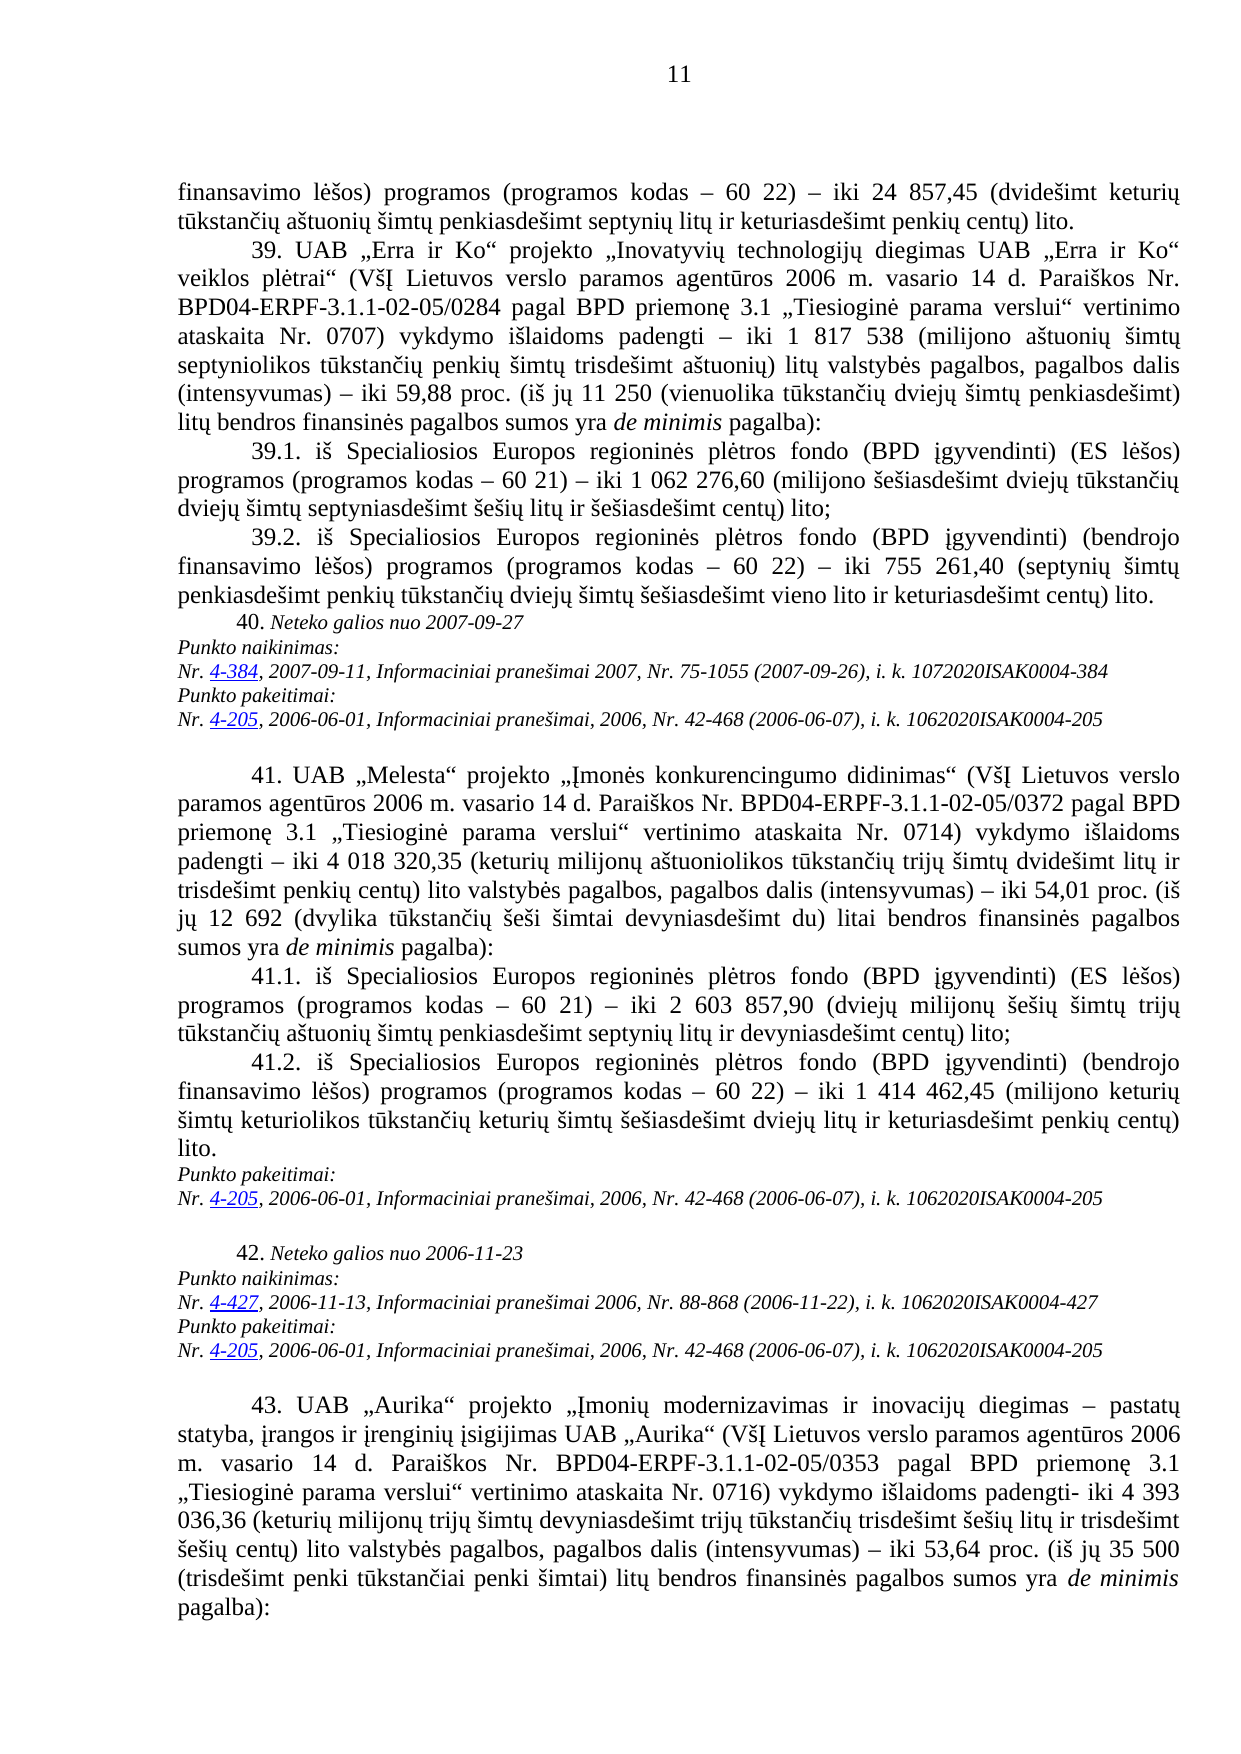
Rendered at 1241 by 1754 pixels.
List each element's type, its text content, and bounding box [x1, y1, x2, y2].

text 40. Neteko galios nuo 2007-09-27 [177, 608, 1181, 635]
text 39.2. iš Specialiosios Europos regioninės plėtros fondo (BPD įgyvendinti) (bendrojo finansavimo lėšos) programos (programos kodas – 60 22) – iki 755 261,40 (septynių šimtų penkiasdešimt penkių tūkstančių dviejų šimtų šešiasdešimt vieno lito ir keturiasdešimt centų) lito. [177, 522, 1181, 608]
text 41. UAB „Melesta“ projekto „Įmonės konkurencingumo didinimas“ (VšĮ Lietuvos verslo paramos agentūros 2006 m. vasario 14 d. Paraiškos Nr. BPD04-ERPF-3.1.1-02-05/0372 pagal BPD priemonę 3.1 „Tiesioginė parama verslui“ vertinimo ataskaita Nr. 0714) vykdymo išlaidoms padengti – iki 4 018 320,35 (keturių milijonų aštuoniolikos tūkstančių trijų šimtų dvidešimt litų ir trisdešimt penkių centų) lito valstybės pagalbos, pagalbos dalis (intensyvumas) – iki 54,01 proc. (iš jų 12 692 (dvylika tūkstančių šeši šimtai devyniasdešimt du) litai bendros finansinės pagalbos sumos yra de minimis pagalba): [177, 760, 1181, 961]
text Punkto naikinimas: [177, 635, 1181, 659]
text Nr. 4-427, 2006-11-13, Informaciniai pranešimai 2006, Nr. 88-868 (2006-11-22), i. k. 1062020ISAK0004-427 [177, 1289, 1181, 1314]
text Punkto naikinimas: [177, 1266, 1181, 1289]
text 42. Neteko galios nuo 2006-11-23 [177, 1239, 1181, 1266]
text Punkto pakeitimai: [177, 683, 1181, 707]
text Nr. 4-205, 2006-06-01, Informaciniai pranešimai, 2006, Nr. 42-468 (2006-06-07), i. k. 1062020ISAK0004-205 [177, 1186, 1181, 1210]
text Punkto pakeitimai: [177, 1314, 1181, 1338]
text Punkto pakeitimai: [177, 1162, 1181, 1186]
text finansavimo lėšos) programos (programos kodas – 60 22) – iki 24 857,45 (dvidešimt keturių tūkstančių aštuonių šimtų penkiasdešimt septynių litų ir keturiasdešimt penkių centų) lito. [177, 177, 1181, 235]
text Nr. 4-384, 2007-09-11, Informaciniai pranešimai 2007, Nr. 75-1055 (2007-09-26), i. k. 1072020ISAK0004-384 [177, 659, 1181, 683]
text 41.1. iš Specialiosios Europos regioninės plėtros fondo (BPD įgyvendinti) (ES lėšos) programos (programos kodas – 60 21) – iki 2 603 857,90 (dviejų milijonų šešių šimtų trijų tūkstančių aštuonių šimtų penkiasdešimt septynių litų ir devyniasdešimt centų) lito; [177, 961, 1181, 1047]
text Nr. 4-205, 2006-06-01, Informaciniai pranešimai, 2006, Nr. 42-468 (2006-06-07), i. k. 1062020ISAK0004-205 [177, 707, 1181, 731]
text 43. UAB „Aurika“ projekto „Įmonių modernizavimas ir inovacijų diegimas – pastatų statyba, įrangos ir įrenginių įsigijimas UAB „Aurika“ (VšĮ Lietuvos verslo paramos agentūros 2006 m. vasario 14 d. Paraiškos Nr. BPD04-ERPF-3.1.1-02-05/0353 pagal BPD priemonę 3.1 „Tiesioginė parama verslui“ vertinimo ataskaita Nr. 0716) vykdymo išlaidoms padengti- iki 4 393 036,36 (keturių milijonų trijų šimtų devyniasdešimt trijų tūkstančių trisdešimt šešių litų ir trisdešimt šešių centų) lito valstybės pagalbos, pagalbos dalis (intensyvumas) – iki 53,64 proc. (iš jų 35 500 (trisdešimt penki tūkstančiai penki šimtai) litų bendros finansinės pagalbos sumos yra de minimis pagalba): [177, 1391, 1181, 1621]
text 41.2. iš Specialiosios Europos regioninės plėtros fondo (BPD įgyvendinti) (bendrojo finansavimo lėšos) programos (programos kodas – 60 22) – iki 1 414 462,45 (milijono keturių šimtų keturiolikos tūkstančių keturių šimtų šešiasdešimt dviejų litų ir keturiasdešimt penkių centų) lito. [177, 1047, 1181, 1162]
text Nr. 4-205, 2006-06-01, Informaciniai pranešimai, 2006, Nr. 42-468 (2006-06-07), i. k. 1062020ISAK0004-205 [177, 1338, 1181, 1362]
text 39.1. iš Specialiosios Europos regioninės plėtros fondo (BPD įgyvendinti) (ES lėšos) programos (programos kodas – 60 21) – iki 1 062 276,60 (milijono šešiasdešimt dviejų tūkstančių dviejų šimtų septyniasdešimt šešių litų ir šešiasdešimt centų) lito; [177, 436, 1181, 522]
text 39. UAB „Erra ir Ko“ projekto „Inovatyvių technologijų diegimas UAB „Erra ir Ko“ veiklos plėtrai“ (VšĮ Lietuvos verslo paramos agentūros 2006 m. vasario 14 d. Paraiškos Nr. BPD04-ERPF-3.1.1-02-05/0284 pagal BPD priemonę 3.1 „Tiesioginė parama verslui“ vertinimo ataskaita Nr. 0707) vykdymo išlaidoms padengti – iki 1 817 538 (milijono aštuonių šimtų septyniolikos tūkstančių penkių šimtų trisdešimt aštuonių) litų valstybės pagalbos, pagalbos dalis (intensyvumas) – iki 59,88 proc. (iš jų 11 250 (vienuolika tūkstančių dviejų šimtų penkiasdešimt) litų bendros finansinės pagalbos sumos yra de minimis pagalba): [177, 235, 1181, 436]
